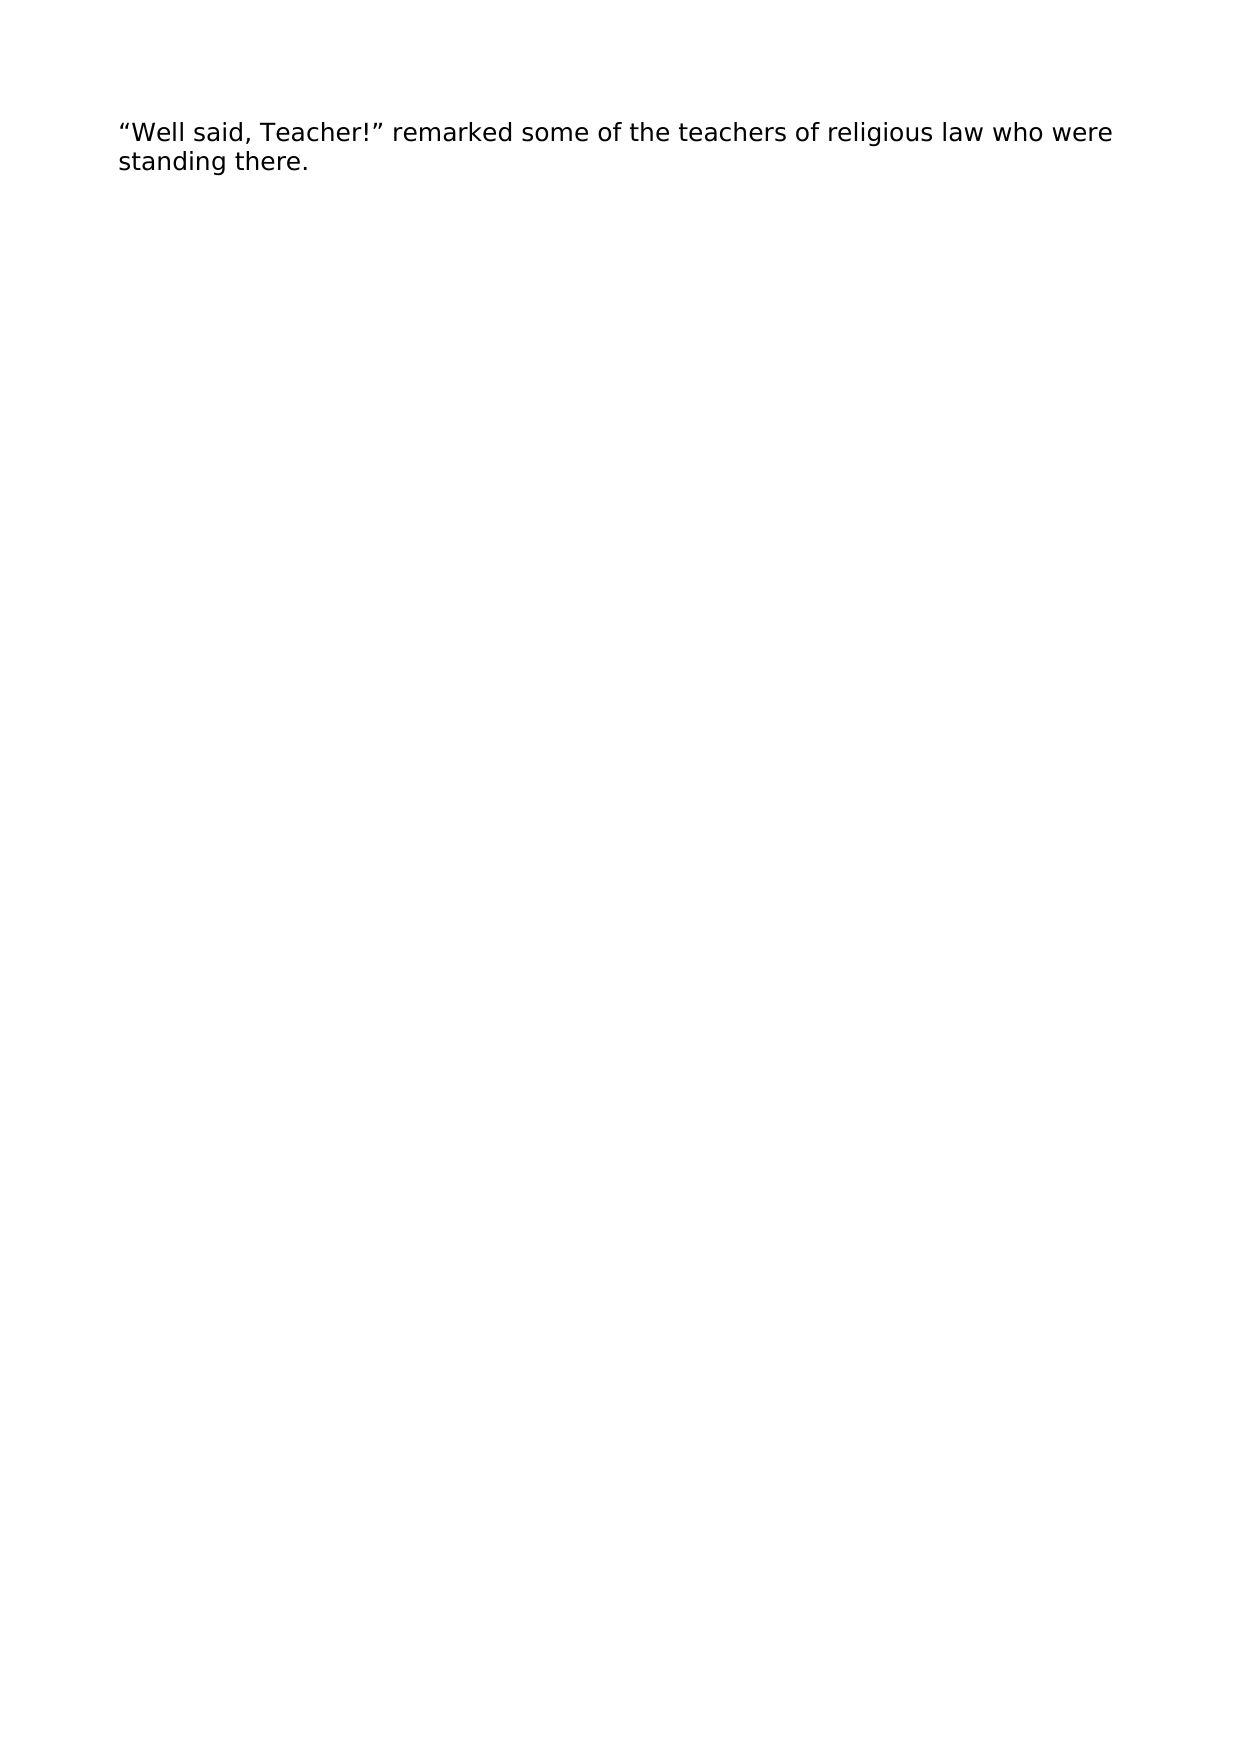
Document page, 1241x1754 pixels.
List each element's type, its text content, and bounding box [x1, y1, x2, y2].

text “Well said, Teacher!” remarked some of the teachers of religious law who were standing there. [118, 118, 1122, 176]
